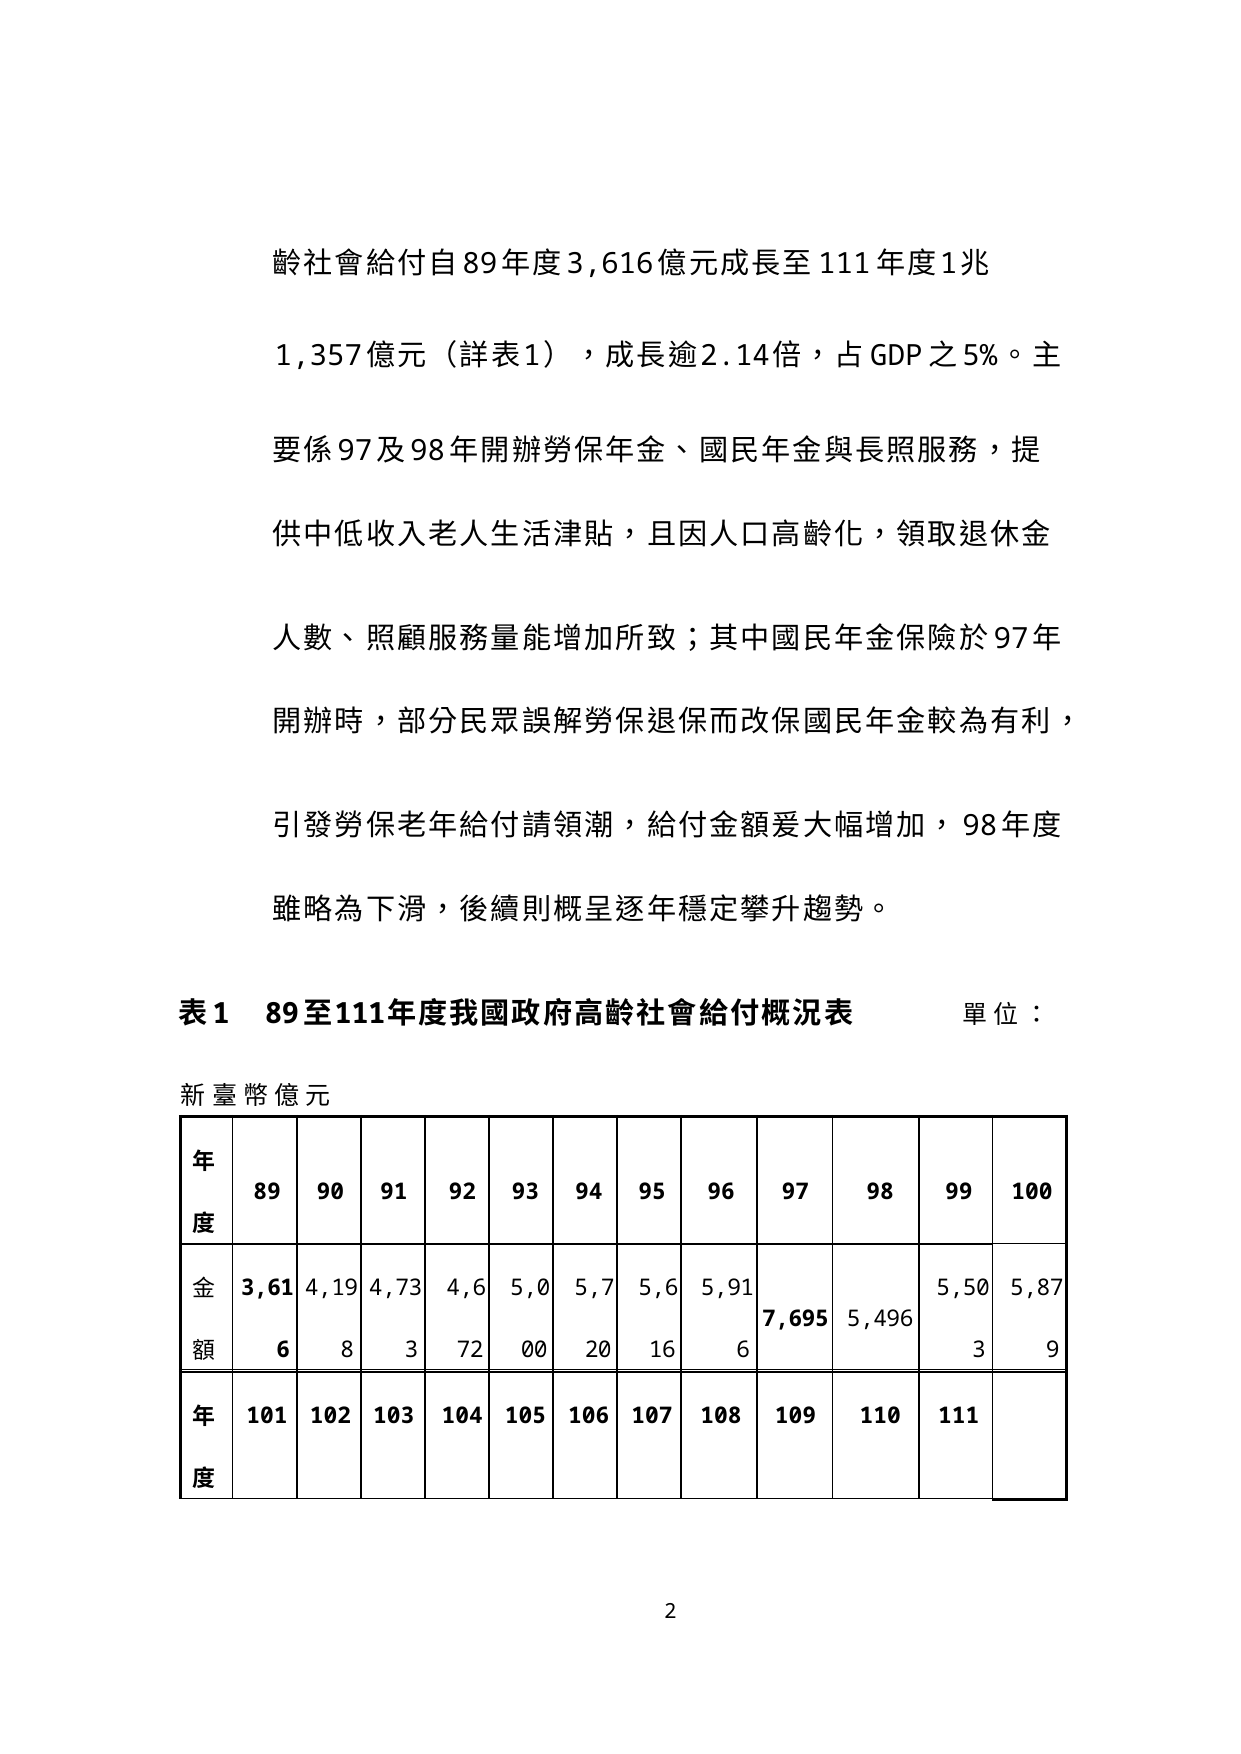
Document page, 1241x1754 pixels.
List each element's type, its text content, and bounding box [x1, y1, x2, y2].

table_header 年度 [182, 1118, 232, 1243]
table_cell 111 [920, 1373, 992, 1497]
table_cell 年度 [182, 1373, 232, 1497]
table_cell 108 [682, 1373, 756, 1497]
table_cell 3,616 [233, 1245, 296, 1369]
table_header 95 [618, 1118, 680, 1243]
text 表1 89至111年度我國政府高齡社會給付概況表 單位：新臺幣億元 [177, 927, 1063, 1115]
table_header 92 [426, 1118, 488, 1243]
table_cell 金額 [182, 1245, 232, 1369]
table_header 96 [682, 1118, 756, 1243]
table_cell 5,916 [682, 1245, 756, 1369]
table_cell 5,879 [993, 1244, 1065, 1369]
table_cell 4,733 [362, 1245, 424, 1369]
table_header 93 [490, 1118, 552, 1243]
table_header 90 [298, 1118, 360, 1243]
table_cell 107 [618, 1373, 680, 1497]
table_cell 5,503 [920, 1245, 992, 1369]
table_cell 5,496 [833, 1245, 918, 1369]
table_header 94 [554, 1118, 616, 1243]
table_cell 109 [758, 1373, 832, 1497]
table_cell 101 [233, 1373, 296, 1497]
table_header 99 [920, 1118, 992, 1243]
table_cell 5,000 [490, 1245, 552, 1369]
table_cell 4,198 [298, 1245, 360, 1369]
table_cell 104 [426, 1373, 488, 1497]
table_cell 5,720 [554, 1245, 616, 1369]
table_cell 4,672 [426, 1245, 488, 1369]
table_cell 110 [833, 1373, 918, 1497]
table_cell 103 [362, 1373, 424, 1497]
table_header 100 [993, 1118, 1065, 1243]
table_header 91 [362, 1118, 424, 1243]
table_cell 5,616 [618, 1245, 680, 1369]
table_header 89 [233, 1118, 296, 1243]
table_cell 105 [490, 1373, 552, 1497]
table_header 97 [758, 1118, 832, 1243]
table_cell 7,695 [758, 1245, 832, 1369]
text 中央及地方政府含退休(或老年)給付及老人之生活津貼、居家照護、安置及慰問等福利救助措施在內，我國高齡社會給付自89年度3,616億元成長至111年度1兆1,357億元（詳表1），成長逾2.14倍，占GDP之5%。主要係97及98年開辦勞保年金、國民年金與長照服務，提供中低收入老人生活津貼，且因人口高齡化，領取退休金人數、照顧服務量能增加所致；其中國民年金保險於97年開辦時，部分民眾誤解勞保退保而改保國民年金較為有利，引發勞保老年給付請領潮，給付金額爰大幅增加，98年度雖略為下滑，後續則概呈逐年穩定攀升趨勢。 [266, 177, 1063, 927]
table_header 98 [833, 1118, 918, 1243]
table_cell 102 [298, 1373, 360, 1497]
table_cell [993, 1373, 1065, 1497]
table_cell 106 [554, 1373, 616, 1497]
